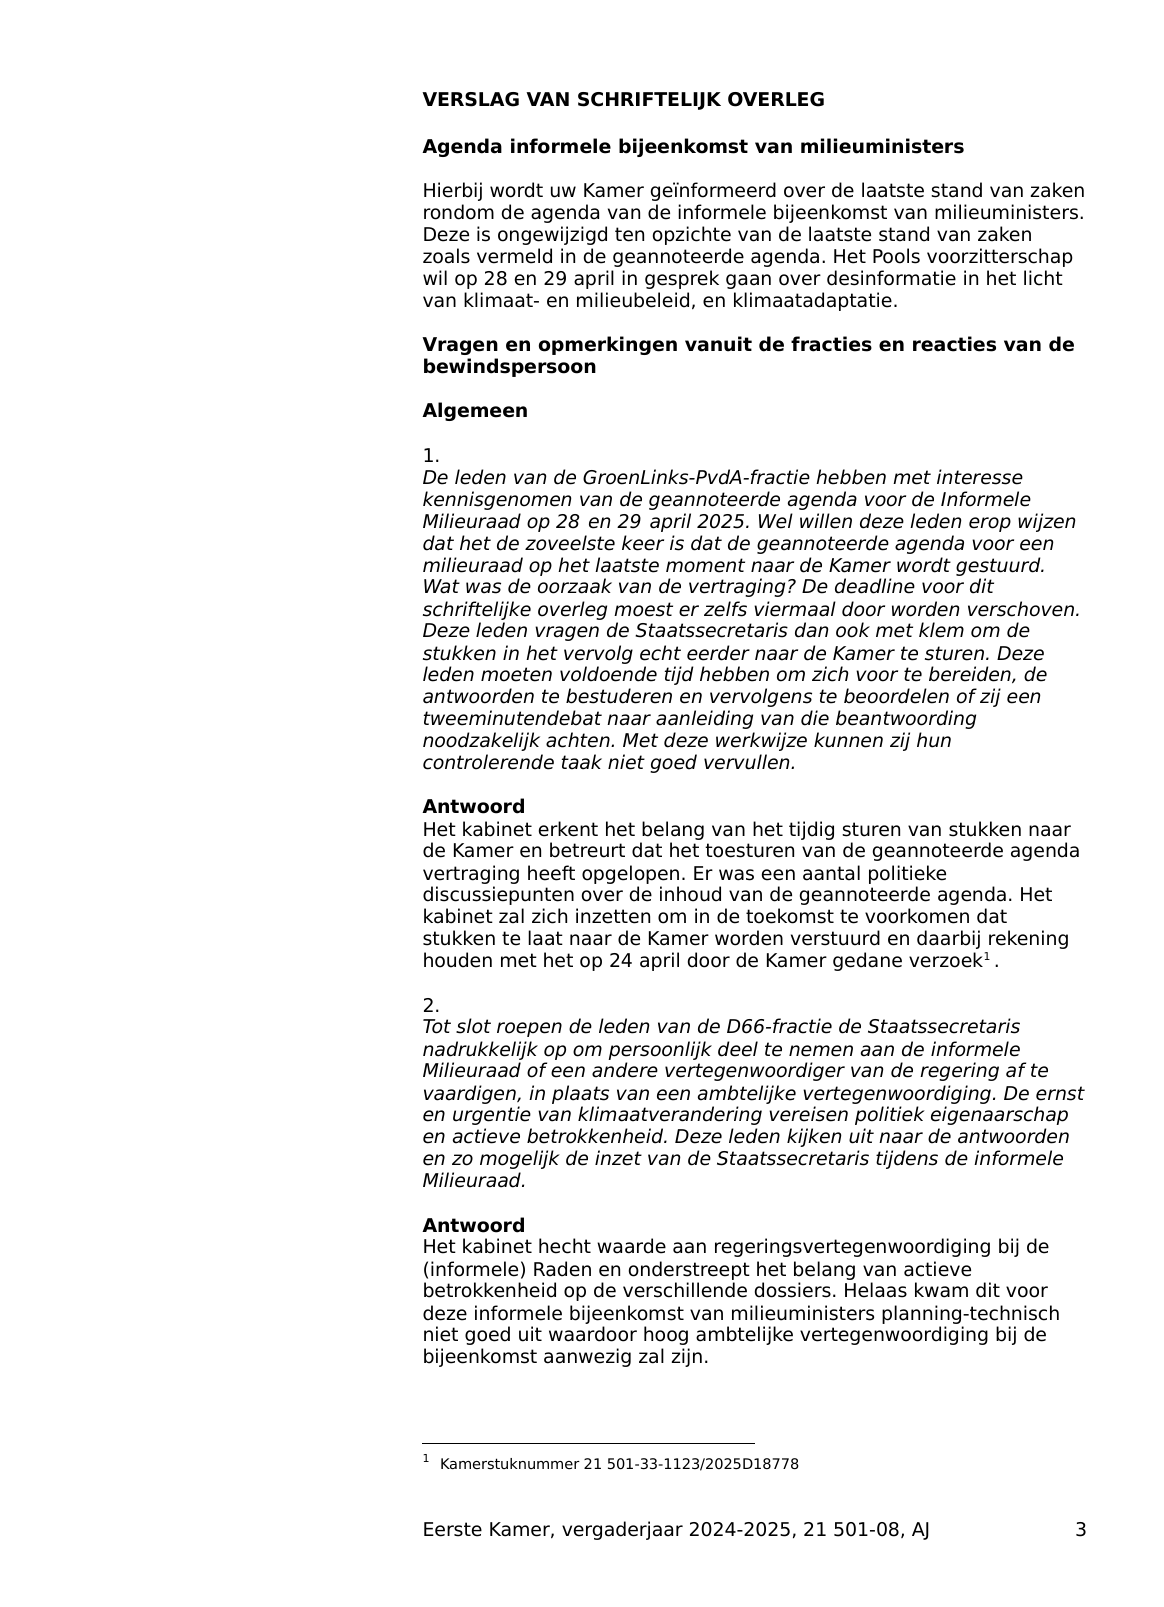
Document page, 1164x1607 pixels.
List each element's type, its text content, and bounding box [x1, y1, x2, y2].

text Het kabinet erkent het belang van het tijdig sturen van stukken naar de Kamer en betreurt dat het toesturen van de geannoteerde agenda vertraging heeft opgelopen. Er was een aantal politieke discussiepunten over de inhoud van de geannoteerde agenda. Het kabinet zal zich inzetten om in de toekomst te voorkomen dat stukken te laat naar de Kamer worden verstuurd en daarbij rekening houden met het op 24 april door de Kamer gedane verzoek. [422, 818, 1087, 972]
text Hierbij wordt uw Kamer geïnformeerd over de laatste stand van zaken rondom de agenda van de informele bijeenkomst van milieuministers. Deze is ongewijzigd ten opzichte van de laatste stand van zaken zoals vermeld in de geannoteerde agenda. Het Pools voorzitterschap wil op 28 en 29 april in gesprek gaan over desinformatie in het licht van klimaat- en milieubeleid, en klimaatadaptatie. [422, 180, 1087, 312]
subtitle Agenda informele bijeenkomst van milieuministers [422, 136, 1087, 158]
text Antwoord [422, 1214, 1087, 1236]
text Antwoord [422, 796, 1087, 818]
subtitle VERSLAG VAN SCHRIFTELIJK OVERLEG [422, 89, 1087, 111]
text 2. [422, 994, 1087, 1016]
text Het kabinet hecht waarde aan regeringsvertegenwoordiging bij de (informele) Raden en onderstreept het belang van actieve betrokkenheid op de verschillende dossiers. Helaas kwam dit voor deze informele bijeenkomst van milieuministers planning-technisch niet goed uit waardoor hoog ambtelijke vertegenwoordiging bij de bijeenkomst aanwezig zal zijn. [422, 1236, 1087, 1368]
text Tot slot roepen de leden van de D66-fractie de Staatssecretaris nadrukkelijk op om persoonlijk deel te nemen aan de informele Milieuraad of een andere vertegenwoordiger van de regering af te vaardigen, in plaats van een ambtelijke vertegenwoordiging. De ernst en urgentie van klimaatverandering vereisen politiek eigenaarschap en actieve betrokkenheid. Deze leden kijken uit naar de antwoorden en zo mogelijk de inzet van de Staatssecretaris tijdens de informele Milieuraad. [422, 1016, 1087, 1192]
subtitle Algemeen [422, 400, 1087, 422]
text Kamerstuknummer 21 501-33-1123/2025D18778 [422, 1452, 1087, 1474]
text De leden van de GroenLinks-PvdA-fractie hebben met interesse kennisgenomen van de geannoteerde agenda voor de Informele Milieuraad op 28 en 29 april 2025. Wel willen deze leden erop wijzen dat het de zoveelste keer is dat de geannoteerde agenda voor een milieuraad op het laatste moment naar de Kamer wordt gestuurd. Wat was de oorzaak van de vertraging? De deadline voor dit schriftelijke overleg moest er zelfs viermaal door worden verschoven. Deze leden vragen de Staatssecretaris dan ook met klem om de stukken in het vervolg echt eerder naar de Kamer te sturen. Deze leden moeten voldoende tijd hebben om zich voor te bereiden, de antwoorden te bestuderen en vervolgens te beoordelen of zij een tweeminutendebat naar aanleiding van die beantwoording noodzakelijk achten. Met deze werkwijze kunnen zij hun controlerende taak niet goed vervullen. [422, 467, 1087, 774]
subtitle Vragen en opmerkingen vanuit de fracties en reacties van de bewindspersoon [422, 334, 1087, 378]
text 1. [422, 444, 1087, 467]
